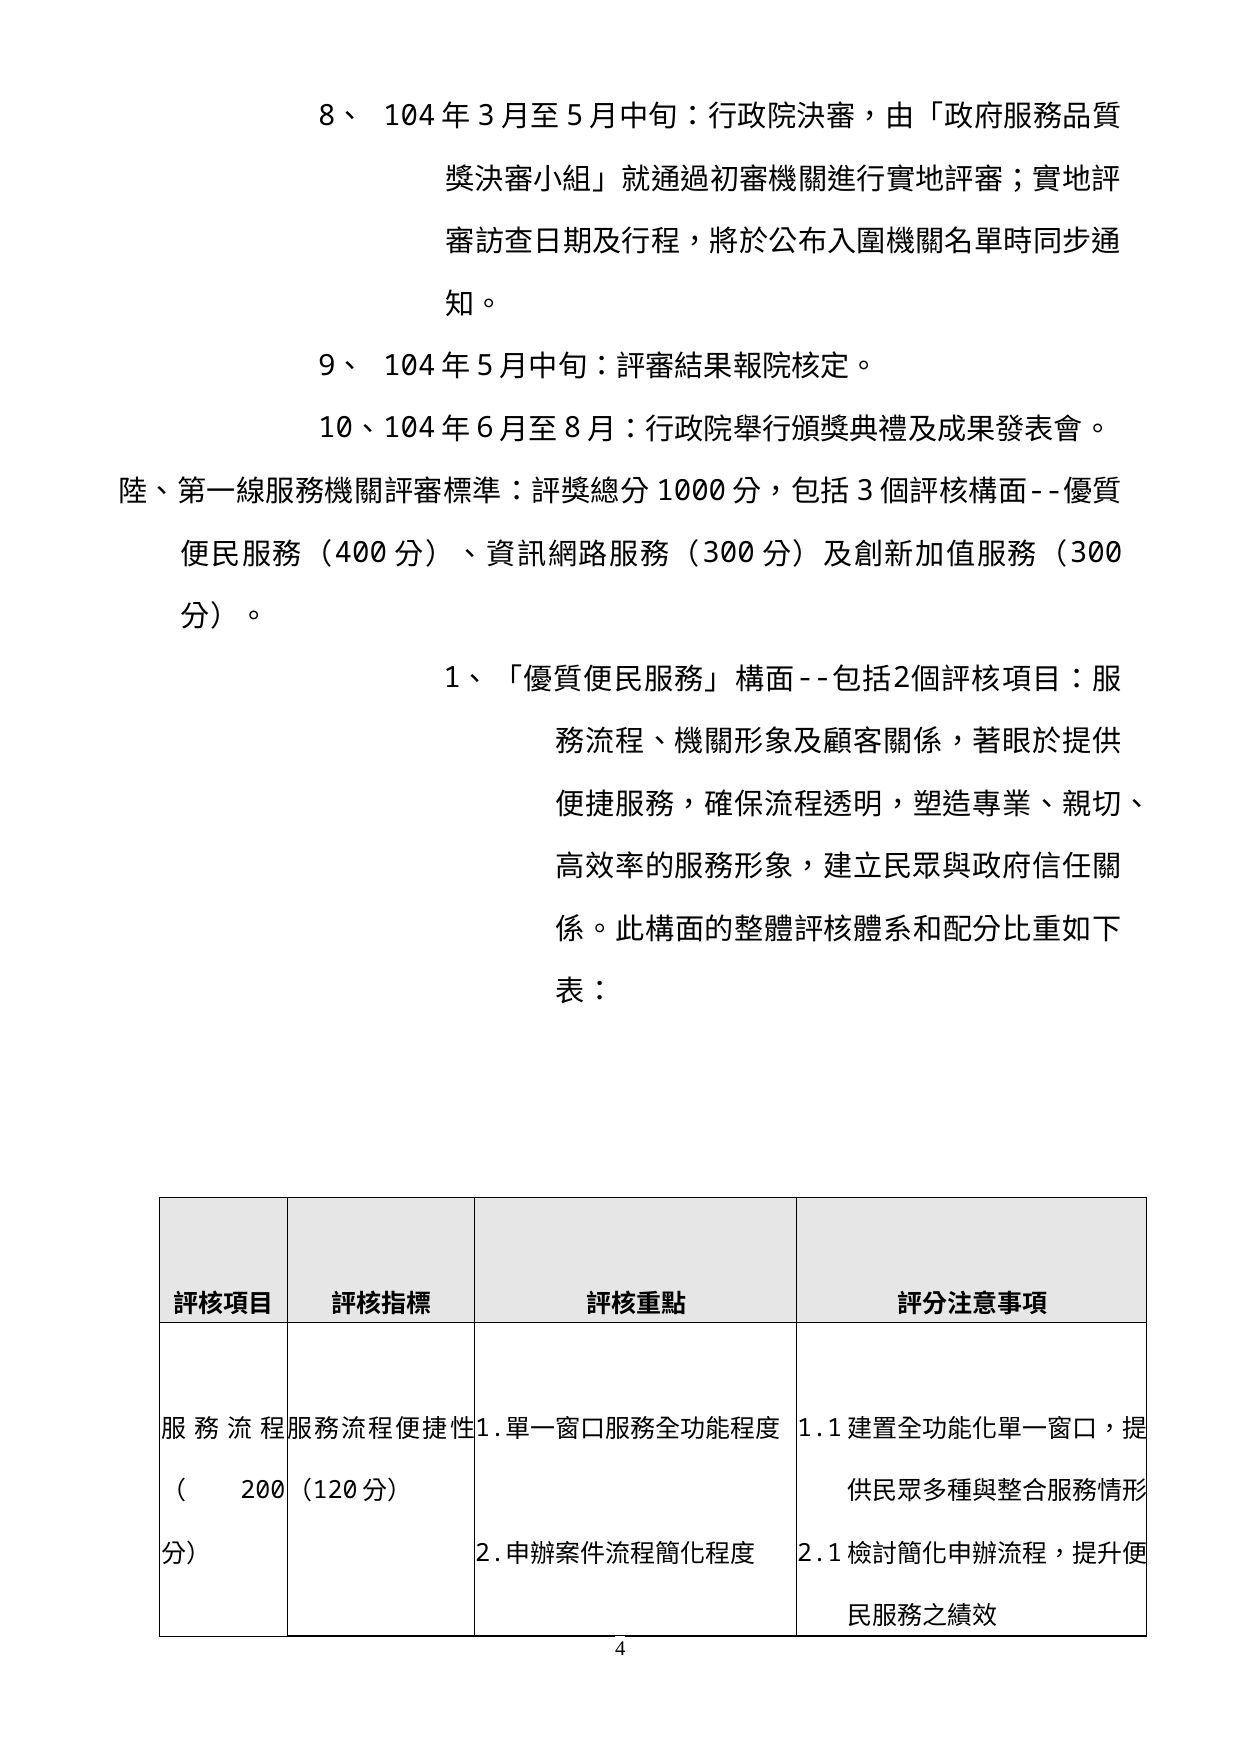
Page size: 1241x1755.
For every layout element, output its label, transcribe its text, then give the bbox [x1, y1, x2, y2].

table_header 評分注意事項 [797, 1198, 1146, 1322]
text 陸、第一線服務機關評審標準：評獎總分1000分，包括3個評核構面--優質便民服務（400分）、資訊網路服務（300分）及創新加值服務（300分）。 [118, 447, 1122, 635]
list 104年6月至8月：行政院舉行頒獎典禮及成果發表會。 [318, 385, 1122, 447]
list 104年5月中旬：評審結果報院核定。 [318, 322, 1122, 385]
list 「優質便民服務」構面--包括2個評核項目：服務流程、機關形象及顧客關係，著眼於提供便捷服務，確保流程透明，塑造專業、親切、高效率的服務形象，建立民眾與政府信任關係。此構面的整體評核體系和配分比重如下表： [443, 635, 1122, 1010]
table_header 評核重點 [475, 1198, 796, 1322]
table_header 評核項目 [160, 1198, 287, 1322]
table_cell 1.單一窗口服務全功能程度 2.申辦案件流程簡化程度 [475, 1323, 796, 1635]
table_cell 服務流程便捷性（120分） [288, 1323, 474, 1635]
table_cell 1.1建置全功能化單一窗口，提供民眾多種與整合服務情形 2.1檢討簡化申辦流程，提升便民服務之績效 [797, 1323, 1146, 1635]
table_cell 服務流程（200分） [160, 1323, 287, 1636]
table_header 評核指標 [288, 1198, 474, 1322]
list 104年3月至5月中旬：行政院決審，由「政府服務品質獎決審小組」就通過初審機關進行實地評審；實地評審訪查日期及行程，將於公布入圍機關名單時同步通知。 [318, 72, 1122, 322]
